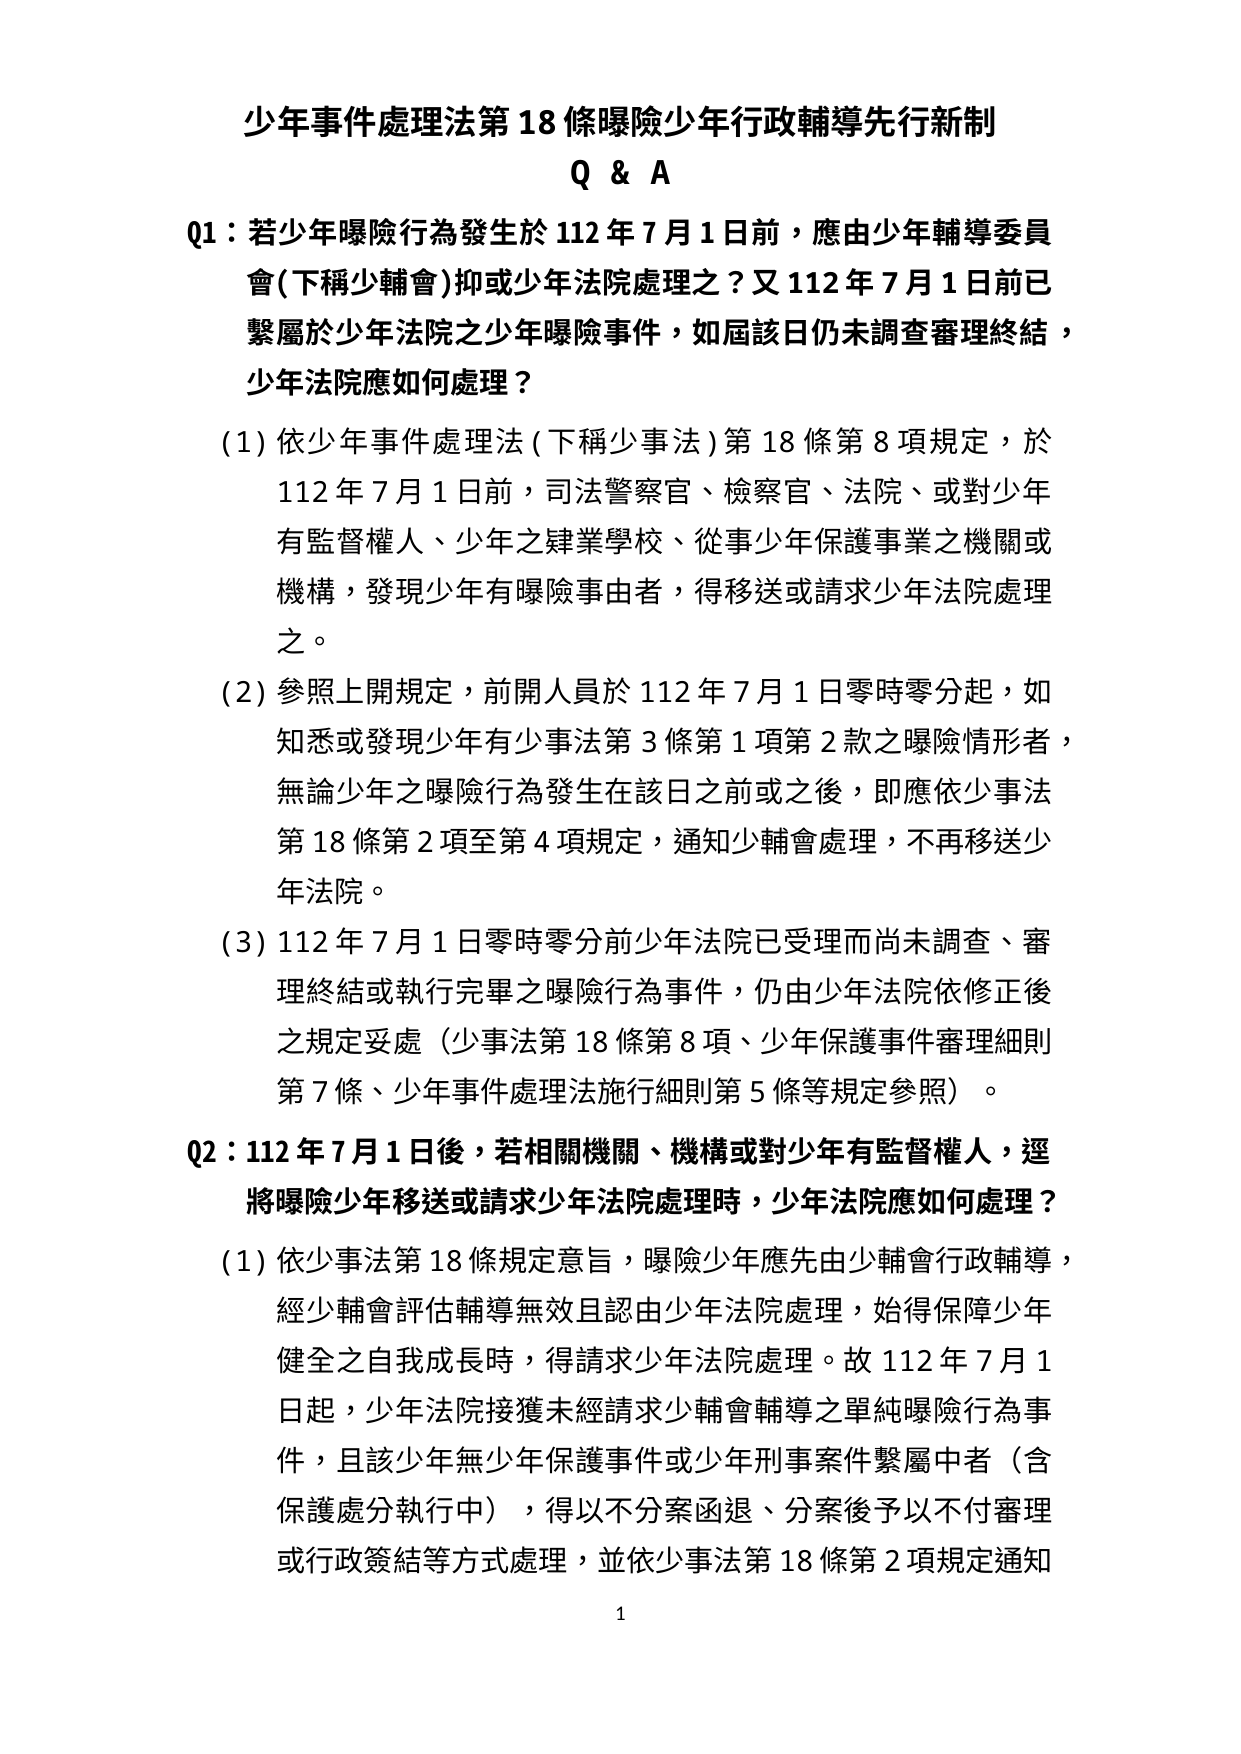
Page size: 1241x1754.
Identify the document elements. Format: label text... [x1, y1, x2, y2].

text Q & A [187, 144, 1053, 194]
text Q2：112年7月1日後，若相關機關、機構或對少年有監督權人，逕將曝險少年移送或請求少年法院處理時，少年法院應如何處理？ [187, 1122, 1053, 1222]
text Q1：若少年曝險行為發生於112年7月1日前，應由少年輔導委員會(下稱少輔會)抑或少年法院處理之？又112年7月1日前已繫屬於少年法院之少年曝險事件，如屆該日仍未調查審理終結，少年法院應如何處理？ [187, 203, 1053, 403]
text 少年事件處理法第18條曝險少年行政輔導先行新制 [187, 94, 1053, 144]
list 112年7月1日零時零分前少年法院已受理而尚未調查、審理終結或執行完畢之曝險行為事件，仍由少年法院依修正後之規定妥處（少事法第18條第8項、少年保護事件審理細則第7條、少年事件處理法施行細則第5條等規定參照）。 [217, 913, 1053, 1113]
list 依少年事件處理法(下稱少事法)第18條第8項規定，於112年7月1日前，司法警察官、檢察官、法院、或對少年有監督權人、少年之肄業學校、從事少年保護事業之機關或機構，發現少年有曝險事由者，得移送或請求少年法院處理之。 [217, 413, 1053, 663]
list 參照上開規定，前開人員於112年7月1日零時零分起，如知悉或發現少年有少事法第3條第1項第2款之曝險情形者，無論少年之曝險行為發生在該日之前或之後，即應依少事法第18條第2項至第4項規定，通知少輔會處理，不再移送少年法院。 [217, 663, 1053, 913]
list 依少事法第18條規定意旨，曝險少年應先由少輔會行政輔導，經少輔會評估輔導無效且認由少年法院處理，始得保障少年健全之自我成長時，得請求少年法院處理。故112年7月1日起，少年法院接獲未經請求少輔會輔導之單純曝險行為事件，且該少年無少年保護事件或少年刑事案件繫屬中者（含保護處分執行中），得以不分案函退、分案後予以不付審理或行政簽結等方式處理，並依少事法第18條第2項規定通知少年住所、居所或所在地之少輔會處理。惟為避免延誤少年接受少輔會輔導，及考量程序簡便及行政效能，允以不分案函退後通知少輔會之方式辦理為宜。 [217, 1232, 1053, 1582]
